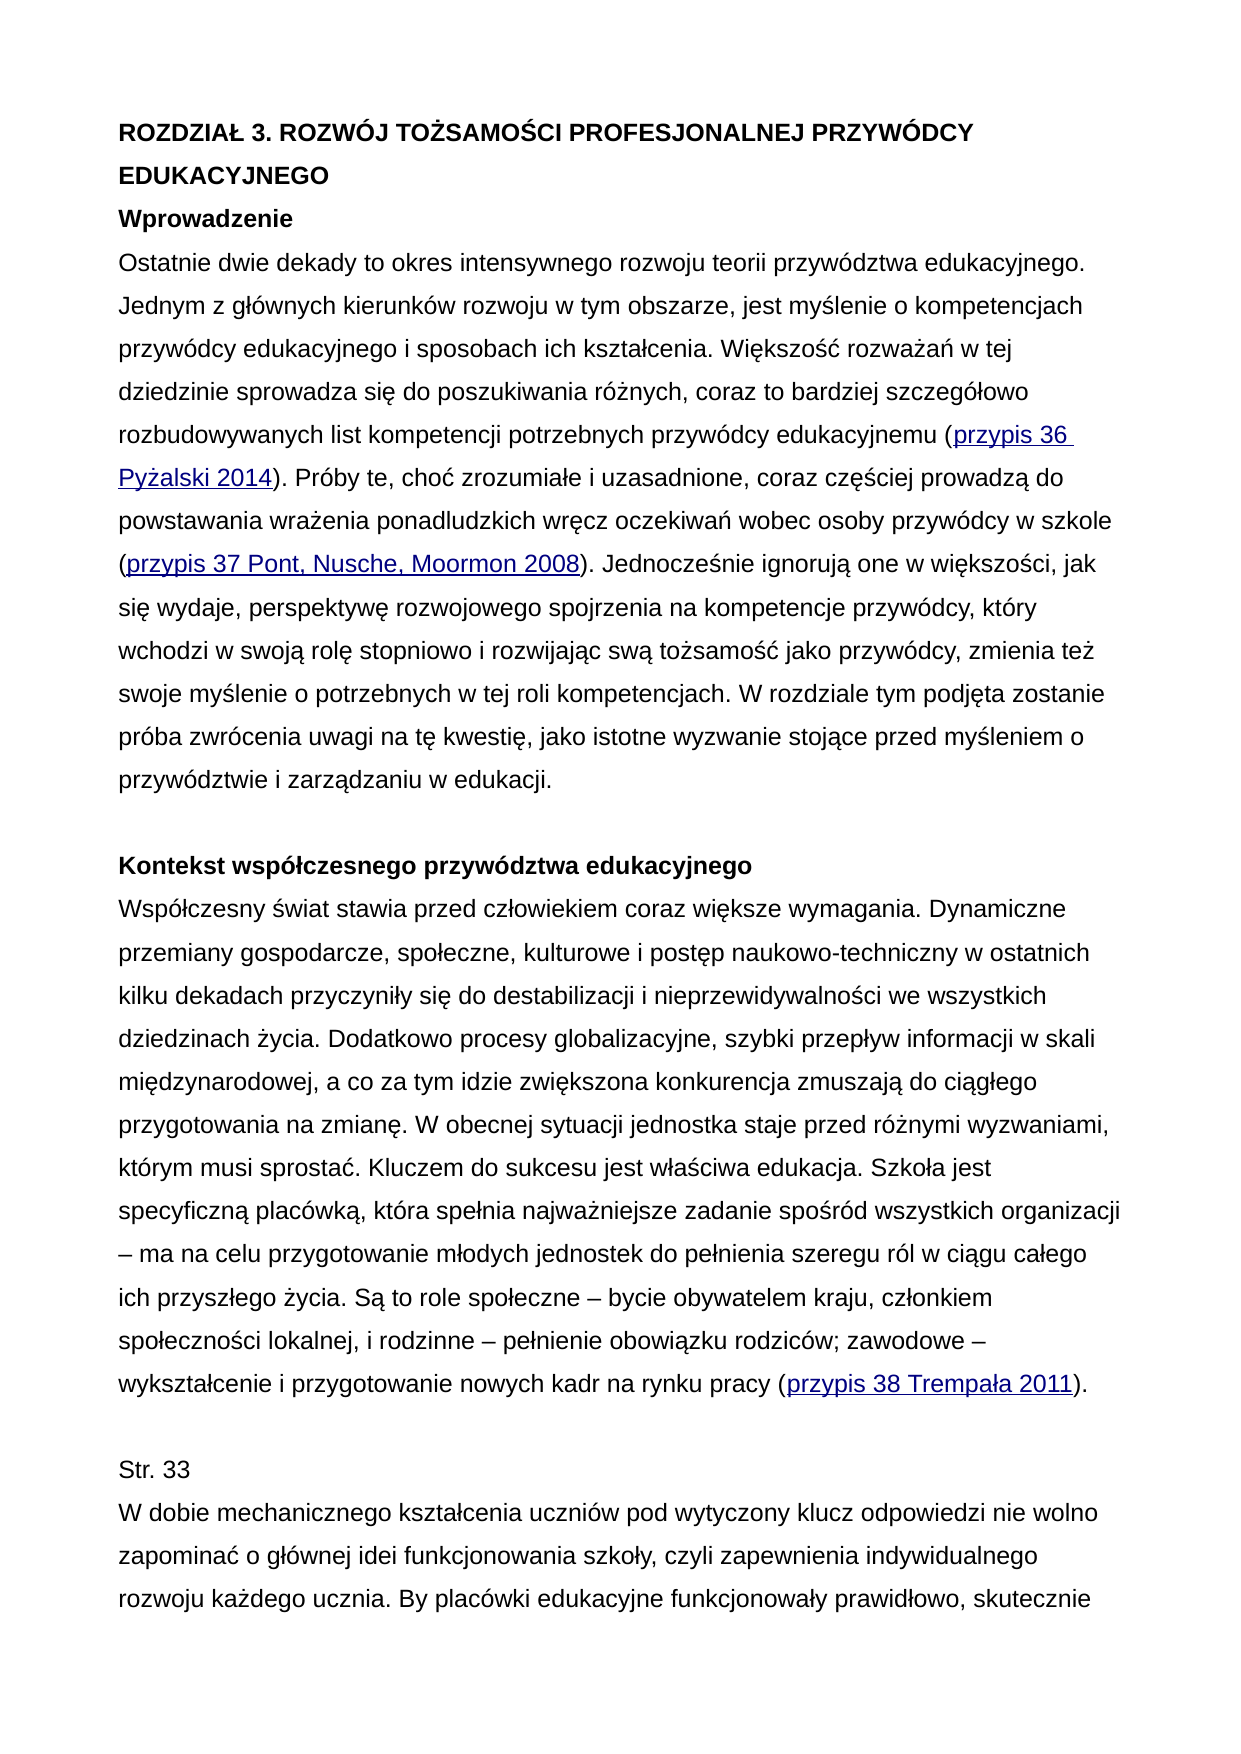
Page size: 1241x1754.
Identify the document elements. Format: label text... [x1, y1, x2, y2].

text Str. 33 [118, 1455, 1122, 1484]
subtitle ROZDZIAŁ 3. ROZWÓJ TOŻSAMOŚCI PROFESJONALNEJ PRZYWÓDCY EDUKACYJNEGO [118, 118, 1122, 190]
text Współczesny świat stawia przed człowiekiem coraz większe wymagania. Dynamiczne przemiany gospodarcze, społeczne, kulturowe i postęp naukowo-techniczny w ostatnich kilku dekadach przyczyniły się do destabilizacji i nieprzewidywalności we wszystkich dziedzinach życia. Dodatkowo procesy globalizacyjne, szybki przepływ informacji w skali międzynarodowej, a co za tym idzie zwiększona konkurencja zmuszają do ciągłego przygotowania na zmianę. W obecnej sytuacji jednostka staje przed różnymi wyzwaniami, którym musi sprostać. Kluczem do sukcesu jest właściwa edukacja. Szkoła jest specyficzną placówką, która spełnia najważniejsze zadanie spośród wszystkich organizacji – ma na celu przygotowanie młodych jednostek do pełnienia szeregu ról w ciągu całego ich przyszłego życia. Są to role społeczne – bycie obywatelem kraju, członkiem społeczności lokalnej, i rodzinne – pełnienie obowiązku rodziców; zawodowe – wykształcenie i przygotowanie nowych kadr na rynku pracy (przypis 38 Trempała 2011). [118, 894, 1122, 1397]
subtitle Kontekst współczesnego przywództwa edukacyjnego [118, 851, 1122, 880]
text Ostatnie dwie dekady to okres intensywnego rozwoju teorii przywództwa edukacyjnego. Jednym z głównych kierunków rozwoju w tym obszarze, jest myślenie o kompetencjach przywódcy edukacyjnego i sposobach ich kształcenia. Większość rozważań w tej dziedzinie sprowadza się do poszukiwania różnych, coraz to bardziej szczegółowo rozbudowywanych list kompetencji potrzebnych przywódcy edukacyjnemu (przypis 36 Pyżalski 2014). Próby te, choć zrozumiałe i uzasadnione, coraz częściej prowadzą do powstawania wrażenia ponadludzkich wręcz oczekiwań wobec osoby przywódcy w szkole (przypis 37 Pont, Nusche, Moormon 2008). Jednocześnie ignorują one w większości, jak się wydaje, perspektywę rozwojowego spojrzenia na kompetencje przywódcy, który wchodzi w swoją rolę stopniowo i rozwijając swą tożsamość jako przywódcy, zmienia też swoje myślenie o potrzebnych w tej roli kompetencjach. W rozdziale tym podjęta zostanie próba zwrócenia uwagi na tę kwestię, jako istotne wyzwanie stojące przed myśleniem o przywództwie i zarządzaniu w edukacji. [118, 247, 1122, 794]
subtitle Wprowadzenie [118, 204, 1122, 233]
text W dobie mechanicznego kształcenia uczniów pod wytyczony klucz odpowiedzi nie wolno zapominać o głównej idei funkcjonowania szkoły, czyli zapewnienia indywidualnego rozwoju każdego ucznia. By placówki edukacyjne funkcjonowały prawidłowo, skutecznie [118, 1498, 1122, 1613]
